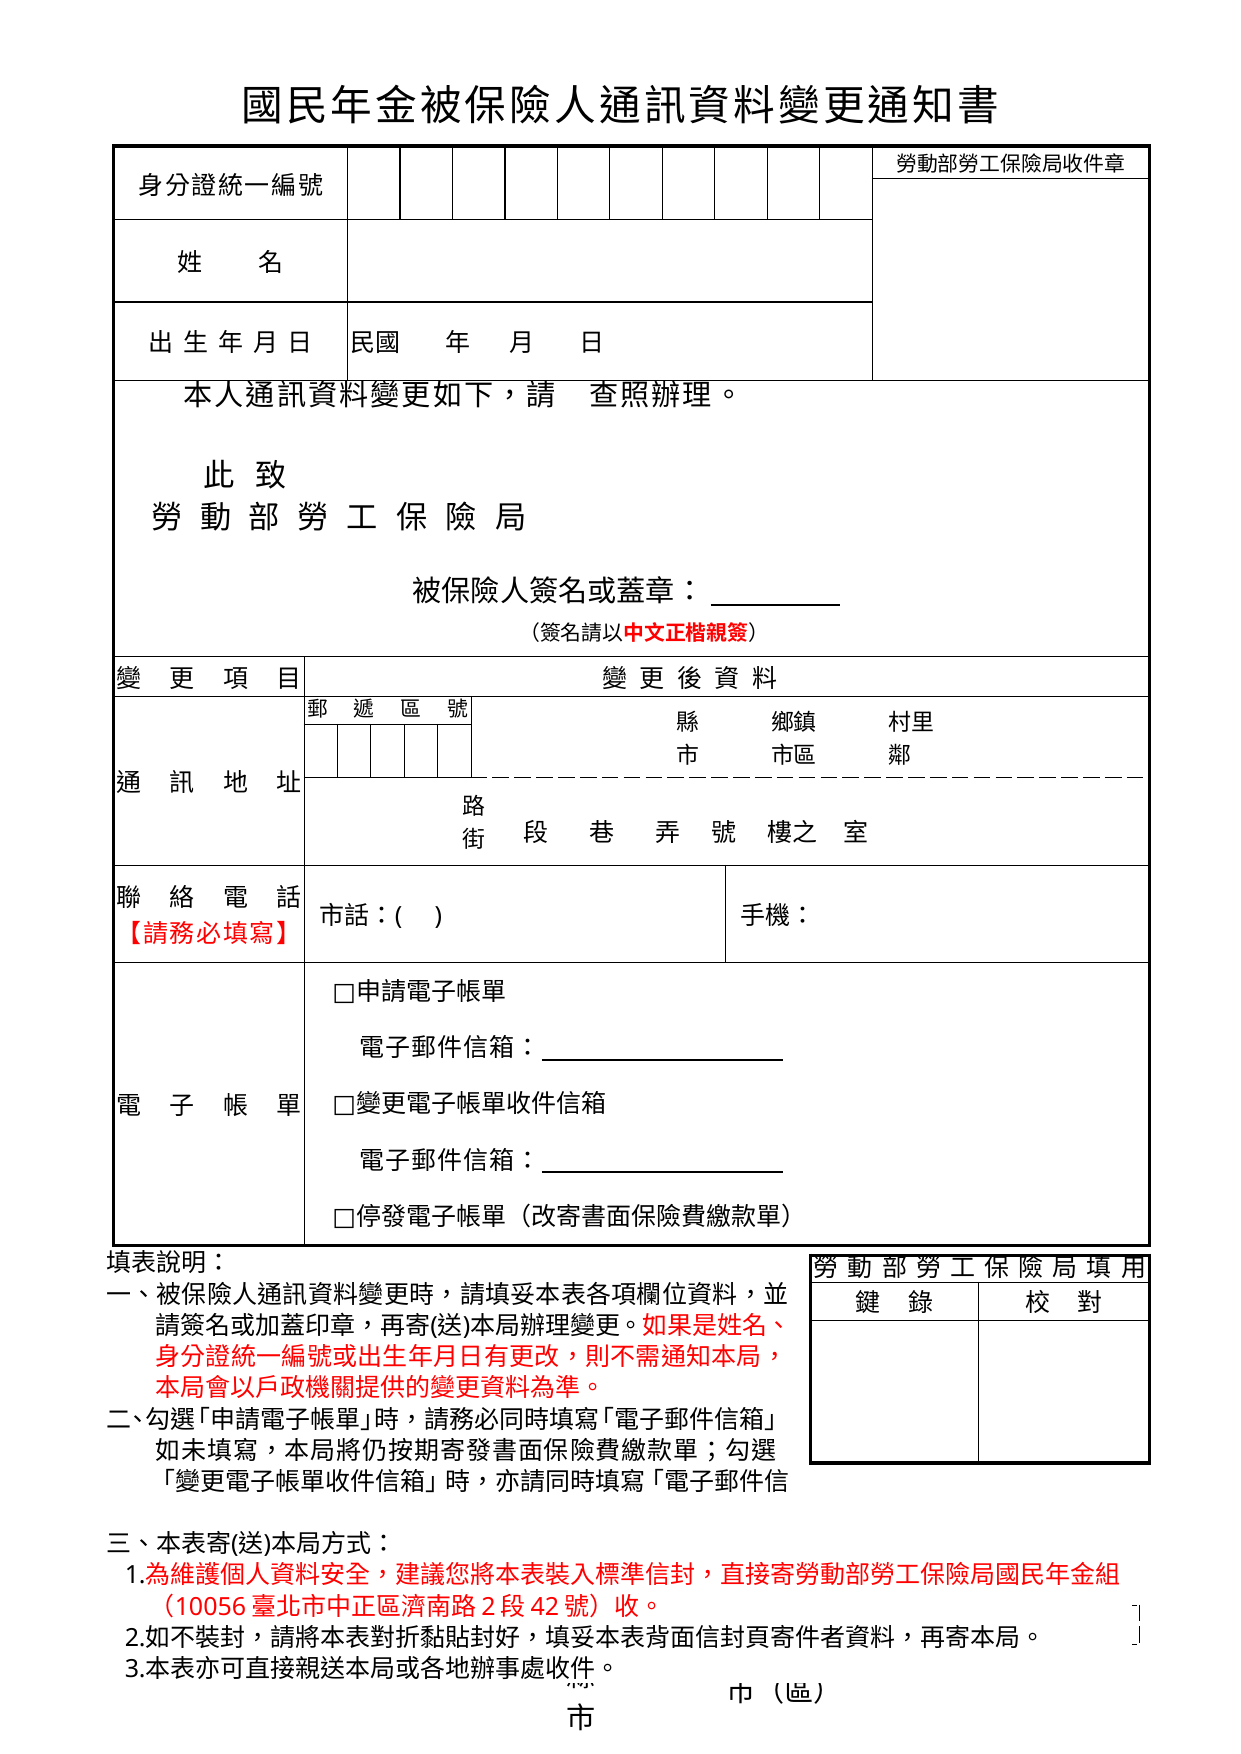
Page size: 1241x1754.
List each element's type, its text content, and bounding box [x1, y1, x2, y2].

text 一、被保險人通訊資料變更時，請填妥本表各項欄位資料，並請簽名或加蓋印章，再寄(送)本局辦理變更。如果是姓名、身分證統一編號或出生年月日有更改，則不需通知本局，本局會以戶政機關提供的變更資料為準。 [106, 1278, 789, 1403]
table_header [348, 148, 399, 219]
table_cell 郵遞區號 [305, 697, 471, 724]
table_cell [405, 725, 437, 777]
table_cell [438, 725, 471, 777]
table_cell [371, 725, 404, 777]
text 二、勾選「申請電子帳單」時，請務必同時填寫「電子郵件信箱」，如未填寫，本局將仍按期寄發書面保險費繳款單；勾選「變更電子帳單收件信箱」時，亦請同時填寫「電子郵件信箱」，如未填寫，本局將仍按原帳號寄發電子帳單。 [106, 1403, 789, 1496]
table_cell 市話：( ) [305, 866, 725, 962]
table_cell [979, 1321, 1148, 1461]
table_cell [873, 179, 1148, 379]
table_cell 出 生 年 月 日 [115, 303, 347, 379]
table_cell 鍵 錄 [812, 1283, 978, 1320]
table_cell [338, 725, 370, 777]
table_cell 本人通訊資料變更如下，請 查照辦理。 此 致 勞 動 部 勞 工 保 險 局 被保險人簽名或蓋章： （簽名請以中文正楷親簽） [115, 381, 1148, 656]
table_header [552, 1683, 702, 1754]
table_header 勞動部勞工保險局收件章 [873, 148, 1148, 178]
table_header [768, 148, 819, 219]
table_header [715, 148, 767, 219]
table_header [610, 148, 662, 219]
table_header [401, 148, 452, 219]
text 國民年金被保險人通訊資料變更通知書 [118, 72, 1122, 132]
table_cell [305, 725, 337, 777]
table_header [558, 148, 609, 219]
table_cell 姓 名 [115, 220, 347, 301]
table_header [820, 148, 872, 219]
table_cell 聯絡電話 【請務必填寫】 [115, 866, 304, 962]
table_cell 民國 年 月 日 [348, 303, 872, 379]
table_header [506, 148, 557, 219]
table_cell [812, 1321, 978, 1461]
table_cell 變 更 後 資 料 [305, 657, 1148, 696]
table_cell 校 對 [979, 1283, 1148, 1320]
text 填表說明： [106, 1247, 789, 1278]
table_cell □申請電子帳單 電子郵件信箱： □變更電子帳單收件信箱 電子郵件信箱： □停發電子帳單（改寄書面保險費繳款單） [305, 963, 1148, 1244]
table_cell 手機： [726, 866, 1148, 962]
table_header [663, 148, 714, 219]
table_header 勞動部勞工保險局填用 [812, 1257, 1148, 1282]
table_header [453, 148, 504, 219]
text 2.如不裝封，請將本表對折黏貼封好，填妥本表背面信封頁寄件者資料，再寄本局。 [124, 1621, 1122, 1653]
text 三、本表寄(送)本局方式： [106, 1528, 1122, 1559]
table_cell 電子帳單 [115, 963, 304, 1244]
table_cell 變更項目 [115, 657, 304, 696]
table_header [1132, 1605, 1139, 1644]
table_cell [348, 220, 872, 301]
text 1.為維護個人資料安全，建議您將本表裝入標準信封，直接寄勞動部勞工保險局國民年金組（10056臺北市中正區濟南路2段42號）收。 [124, 1559, 1122, 1621]
text 3.本表亦可直接親送本局或各地辦事處收件。 [124, 1653, 1122, 1683]
table_cell 路街 段 巷 弄 號 樓之 室 [305, 777, 1148, 865]
table_cell 縣市 鄉鎮市區 村里鄰 [472, 697, 1148, 777]
table_header 身分證統一編號 [115, 148, 347, 219]
table_header [711, 1683, 867, 1754]
table_cell 通訊地址 [115, 697, 304, 865]
